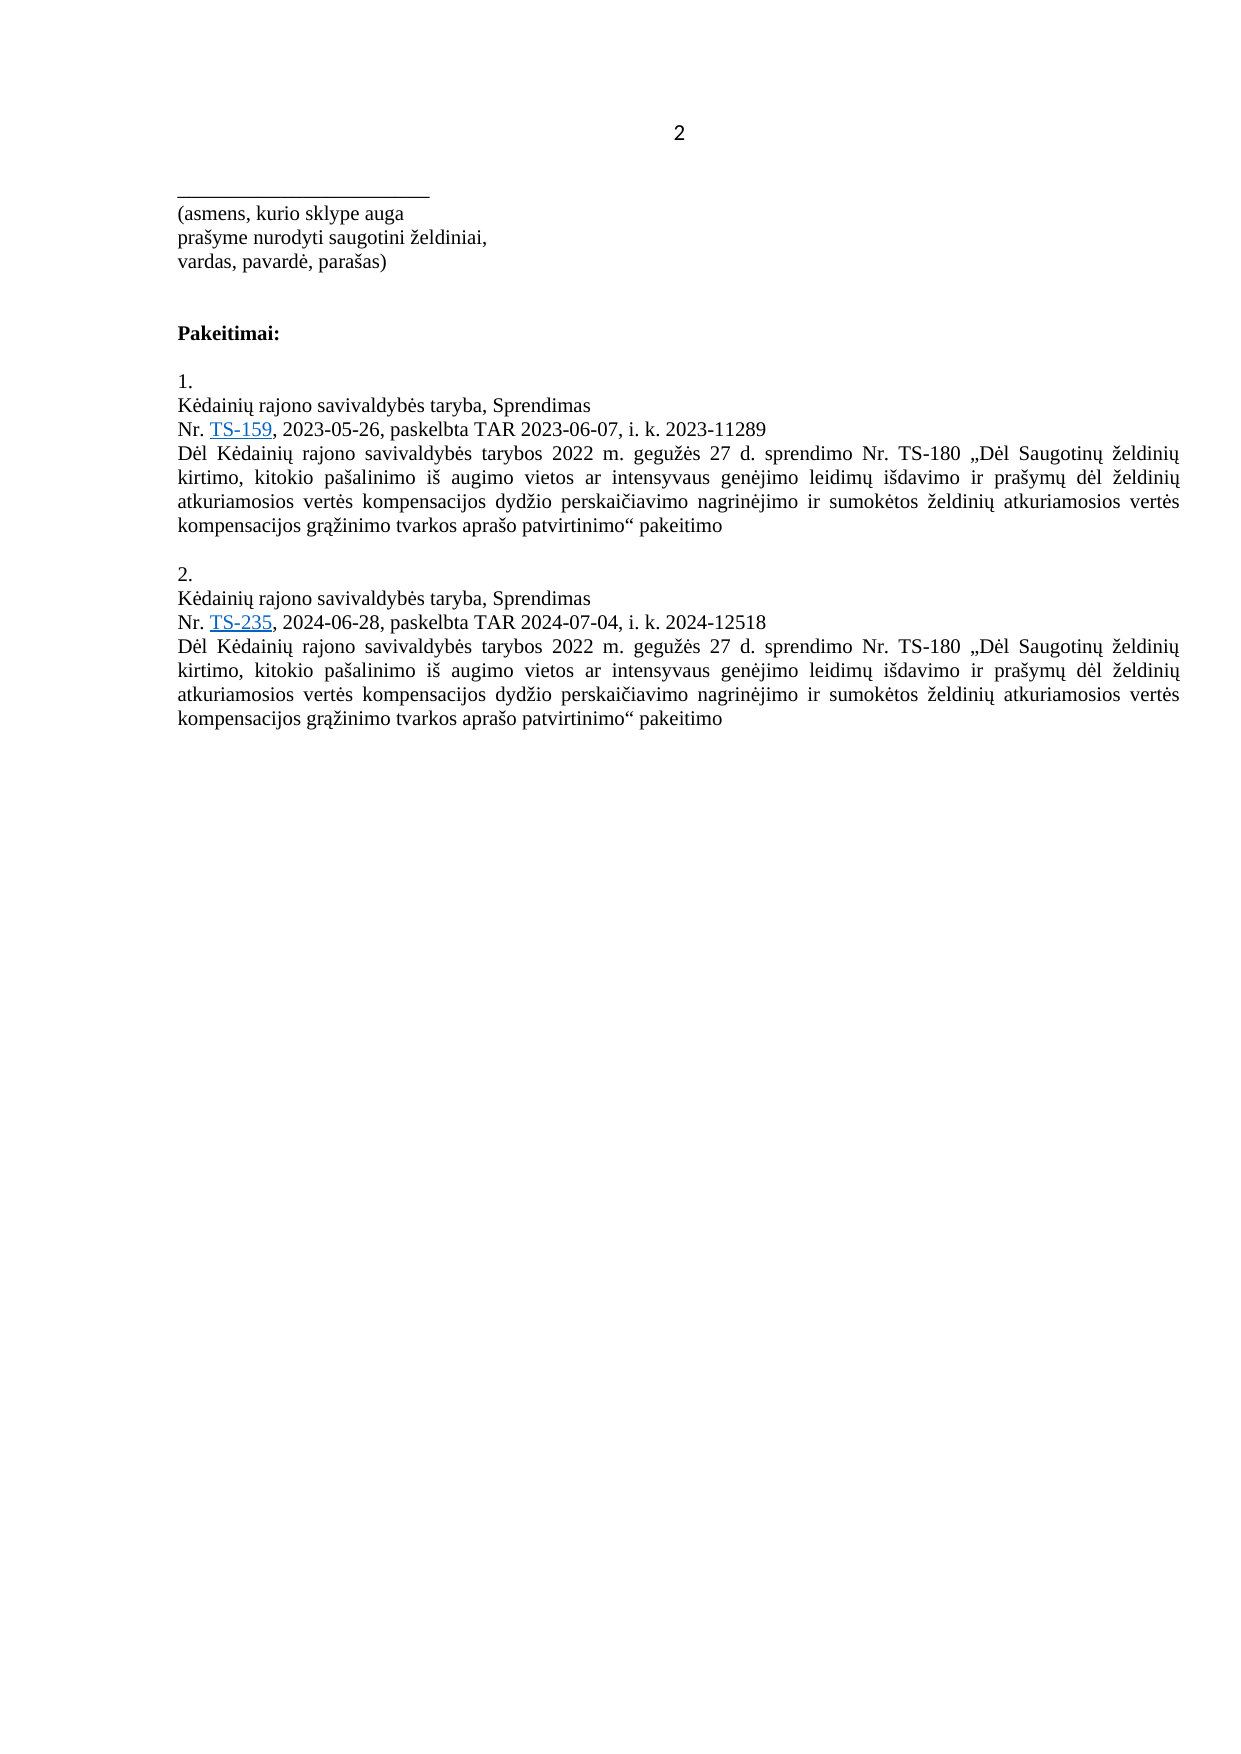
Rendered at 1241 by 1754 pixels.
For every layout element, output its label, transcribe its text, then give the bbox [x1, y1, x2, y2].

text (asmens, kurio sklype auga [177, 201, 1181, 224]
text Dėl Kėdainių rajono savivaldybės tarybos 2022 m. gegužės 27 d. sprendimo Nr. TS-180 „Dėl Saugotinų želdinių kirtimo, kitokio pašalinimo iš augimo vietos ar intensyvaus genėjimo leidimų išdavimo ir prašymų dėl želdinių atkuriamosios vertės kompensacijos dydžio perskaičiavimo nagrinėjimo ir sumokėtos želdinių atkuriamosios vertės kompensacijos grąžinimo tvarkos aprašo patvirtinimo“ pakeitimo [177, 441, 1181, 537]
text vardas, pavardė, parašas) [177, 249, 1181, 273]
text ______________________ [177, 174, 1181, 201]
text Pakeitimai: [177, 321, 1181, 345]
text Nr. TS-159, 2023-05-26, paskelbta TAR 2023-06-07, i. k. 2023-11289 [177, 417, 1181, 441]
text prašyme nurodyti saugotini želdiniai, [177, 224, 1181, 249]
text Nr. TS-235, 2024-06-28, paskelbta TAR 2024-07-04, i. k. 2024-12518 [177, 609, 1181, 634]
text 1. [177, 369, 1181, 393]
text Kėdainių rajono savivaldybės taryba, Sprendimas [177, 586, 1181, 609]
text 2. [177, 561, 1181, 586]
text Kėdainių rajono savivaldybės taryba, Sprendimas [177, 393, 1181, 417]
text Dėl Kėdainių rajono savivaldybės tarybos 2022 m. gegužės 27 d. sprendimo Nr. TS-180 „Dėl Saugotinų želdinių kirtimo, kitokio pašalinimo iš augimo vietos ar intensyvaus genėjimo leidimų išdavimo ir prašymų dėl želdinių atkuriamosios vertės kompensacijos dydžio perskaičiavimo nagrinėjimo ir sumokėtos želdinių atkuriamosios vertės kompensacijos grąžinimo tvarkos aprašo patvirtinimo“ pakeitimo [177, 634, 1181, 730]
